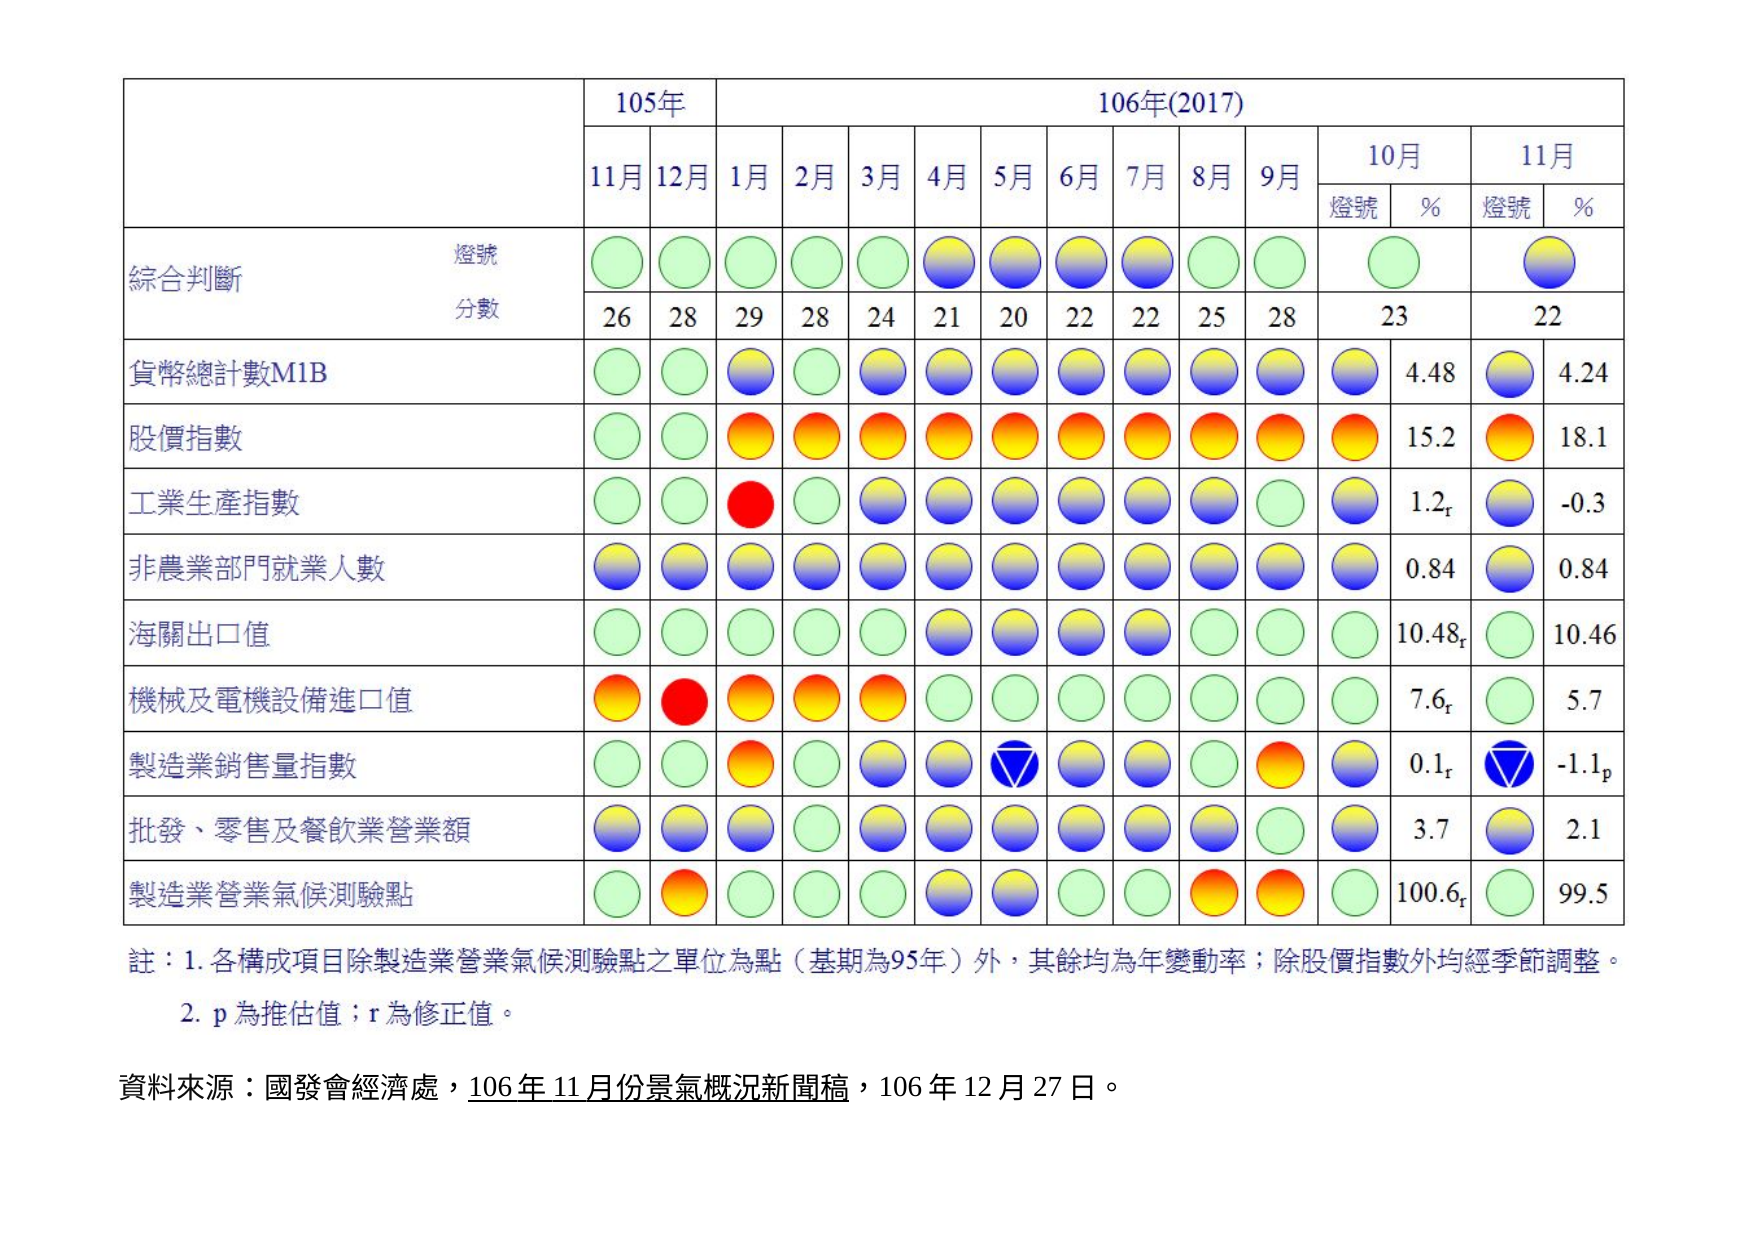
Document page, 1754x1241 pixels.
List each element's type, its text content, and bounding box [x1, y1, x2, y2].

text 資料來源：國發會經濟處，106年11月份景氣概況新聞稿，106年12月27日。 [118, 44, 1636, 1106]
